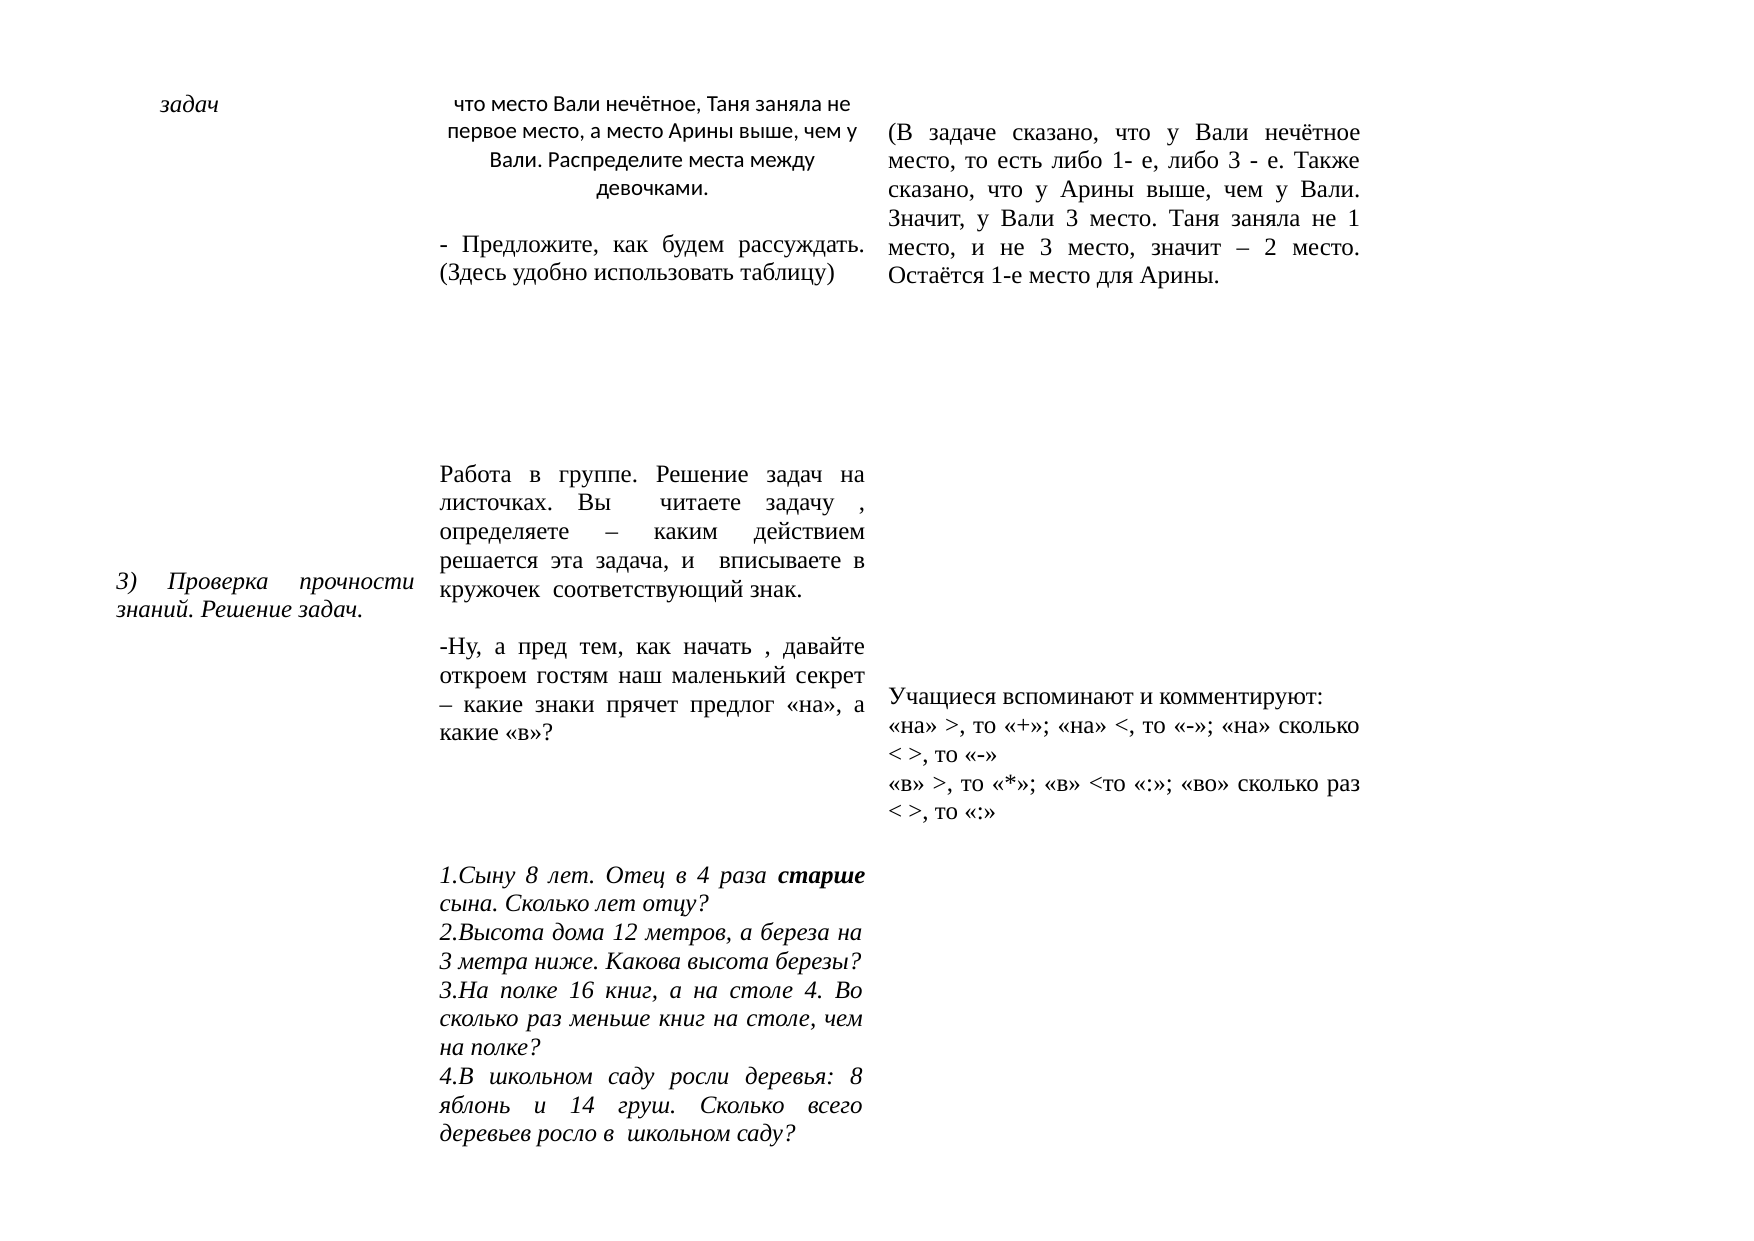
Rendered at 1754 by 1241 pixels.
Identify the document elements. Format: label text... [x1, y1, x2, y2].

table_cell задач 3) Проверка прочности знаний. Решение задач. [105, 89, 428, 1162]
table_cell [1372, 89, 1713, 1162]
table_cell что место Вали нечётное, Таня заняла не первое место, а место Арины выше, чем у Вали. Распределите места между девочками. - Предложите, как будем рассуждать. (Здесь удобно использовать таблицу) Работа в группе. Решение задач на листочках. Вы читаете задачу , определяете – каким действием решается эта задача, и вписываете в кружочек соответствующий знак. -Ну, а пред тем, как начать , давайте откроем гостям наш маленький секрет – какие знаки прячет предлог «на», а какие «в»? 1.Сыну 8 лет. Отец в 4 раза старше сына. Сколько лет отцу? 2.Высота дома 12 метров, а береза на 3 метра ниже. Какова высота березы? 3.На полке 16 книг, а на столе 4. Во сколько раз меньше книг на столе, чем на полке? 4.В школьном саду росли деревья: 8 яблонь и 14 груш. Сколько всего деревьев росло в школьном саду? [428, 89, 877, 1162]
table_cell (В задаче сказано, что у Вали нечётное место, то есть либо 1- е, либо 3 - е. Также сказано, что у Арины выше, чем у Вали. Значит, у Вали 3 место. Таня заняла не 1 место, и не 3 место, значит – 2 место. Остаётся 1-е место для Арины. Учащиеся вспоминают и комментируют: «на» >, то «+»; «на» <, то «-»; «на» сколько < >, то «-» «в» >, то «*»; «в» <то «:»; «во» сколько раз < >, то «:» [877, 89, 1372, 1162]
